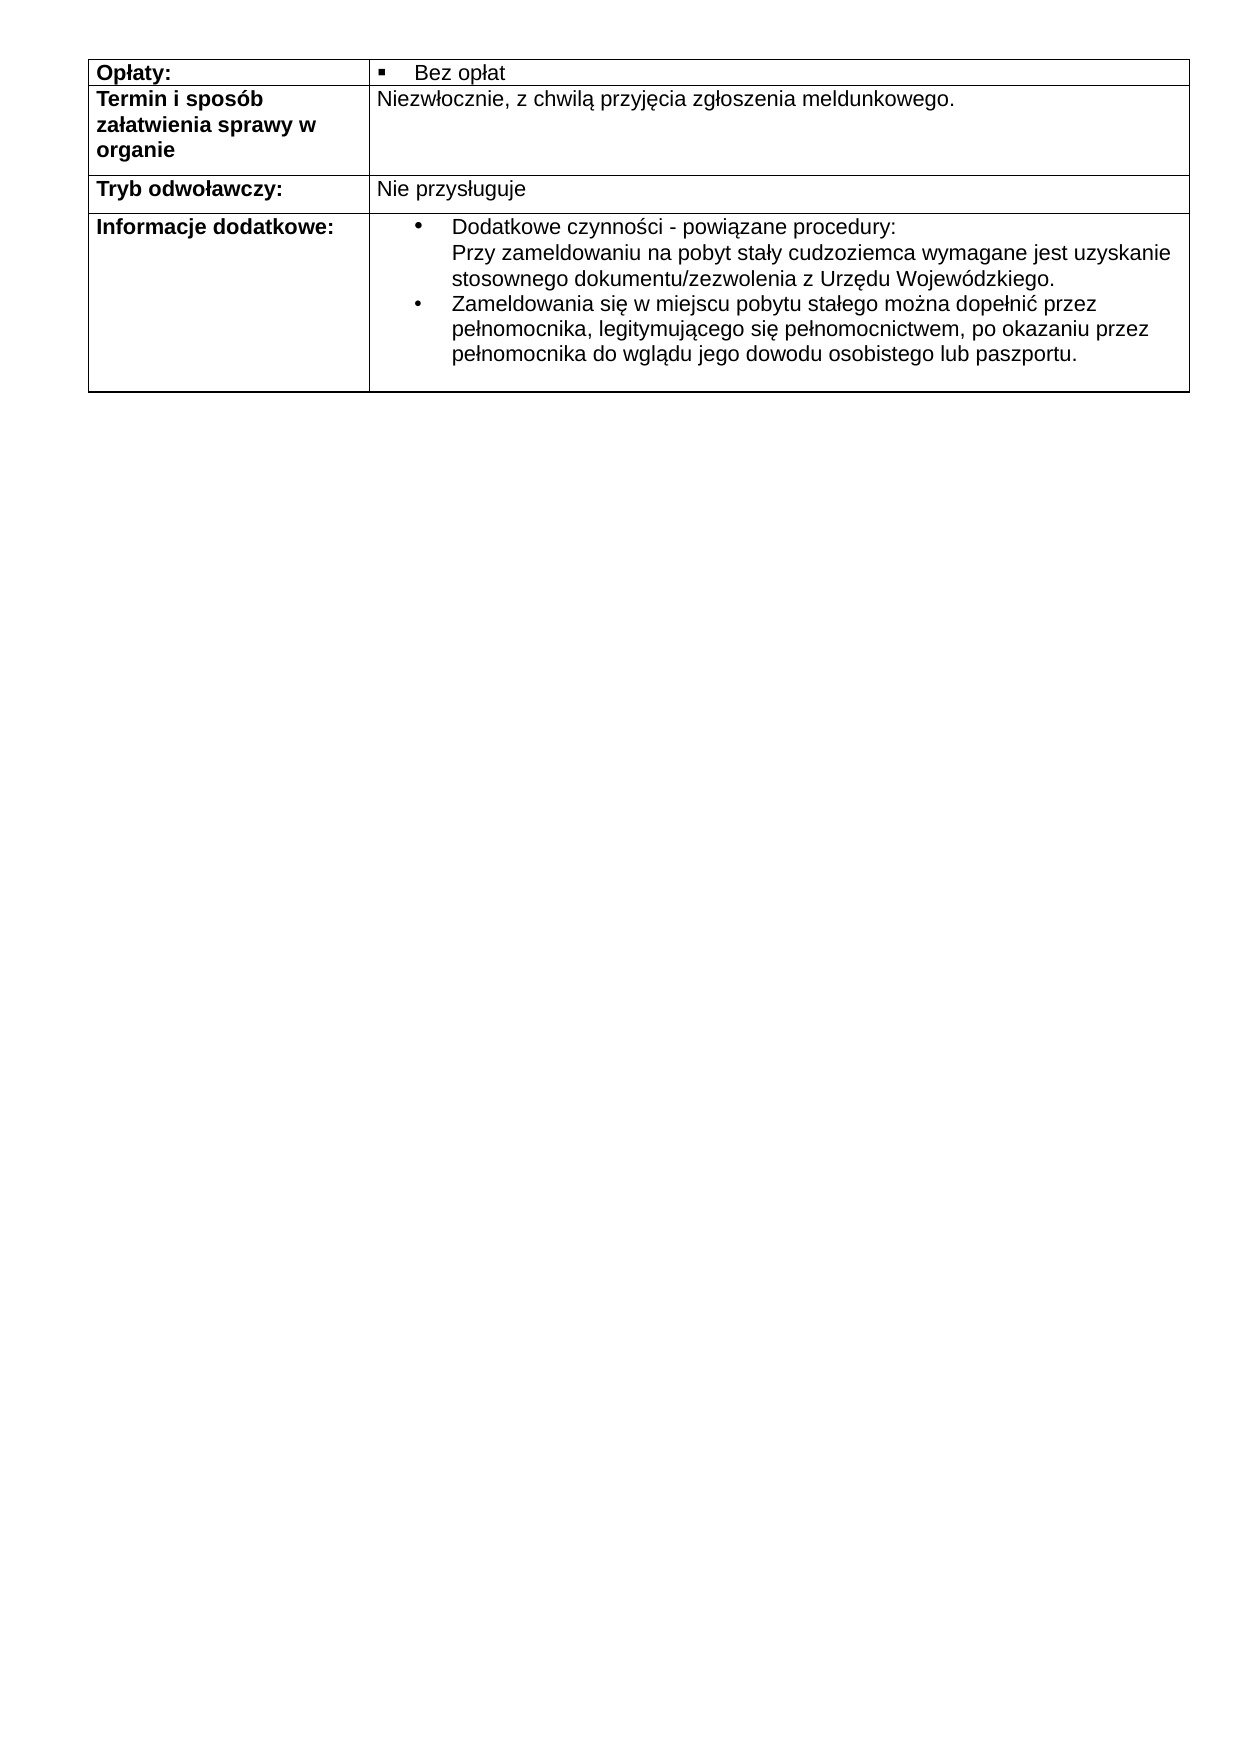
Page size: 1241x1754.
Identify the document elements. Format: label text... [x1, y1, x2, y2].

table_cell Termin i sposób załatwienia sprawy w organie [89, 86, 369, 174]
table_cell Niezwłocznie, z chwilą przyjęcia zgłoszenia meldunkowego. [370, 86, 1189, 174]
table_cell Nie przysługuje [370, 176, 1189, 213]
table_cell Tryb odwoławczy: [89, 176, 369, 213]
table_cell Dodatkowe czynności - powiązane procedury: Przy zameldowaniu na pobyt stały cudzoziemca wymagane jest uzyskanie stosownego dokumentu/zezwolenia z Urzędu Wojewódzkiego. Zameldowania się w miejscu pobytu stałego można dopełnić przez pełnomocnika, legitymującego się pełnomocnictwem, po okazaniu przez pełnomocnika do wglądu jego dowodu osobistego lub paszportu. [370, 214, 1189, 391]
table_cell Bez opłat [370, 60, 1189, 85]
table_cell Opłaty: [89, 60, 369, 85]
table_cell Informacje dodatkowe: [89, 214, 369, 391]
